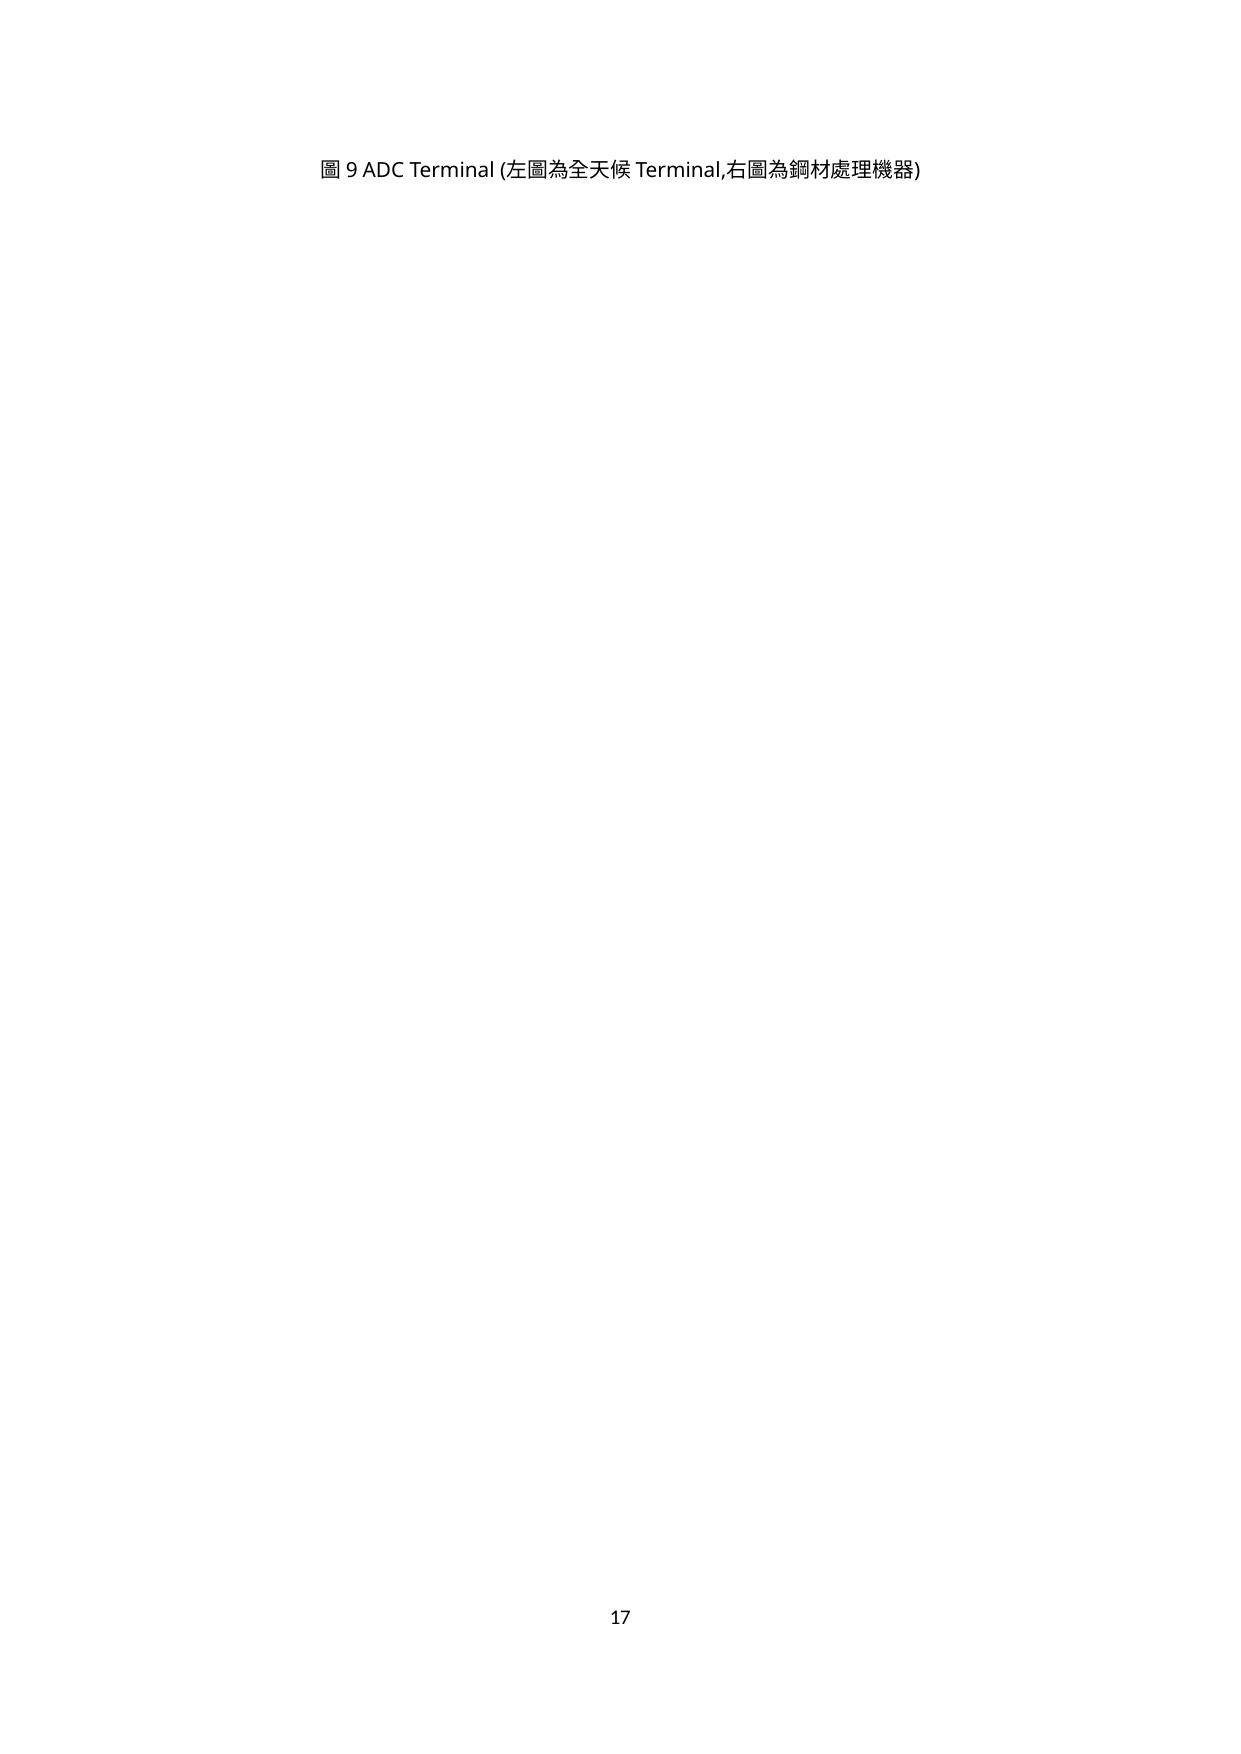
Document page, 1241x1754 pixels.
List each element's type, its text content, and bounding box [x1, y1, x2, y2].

text 圖 9 ADC Terminal (左圖為全天候Terminal,右圖為鋼材處理機器) [187, 150, 1053, 187]
